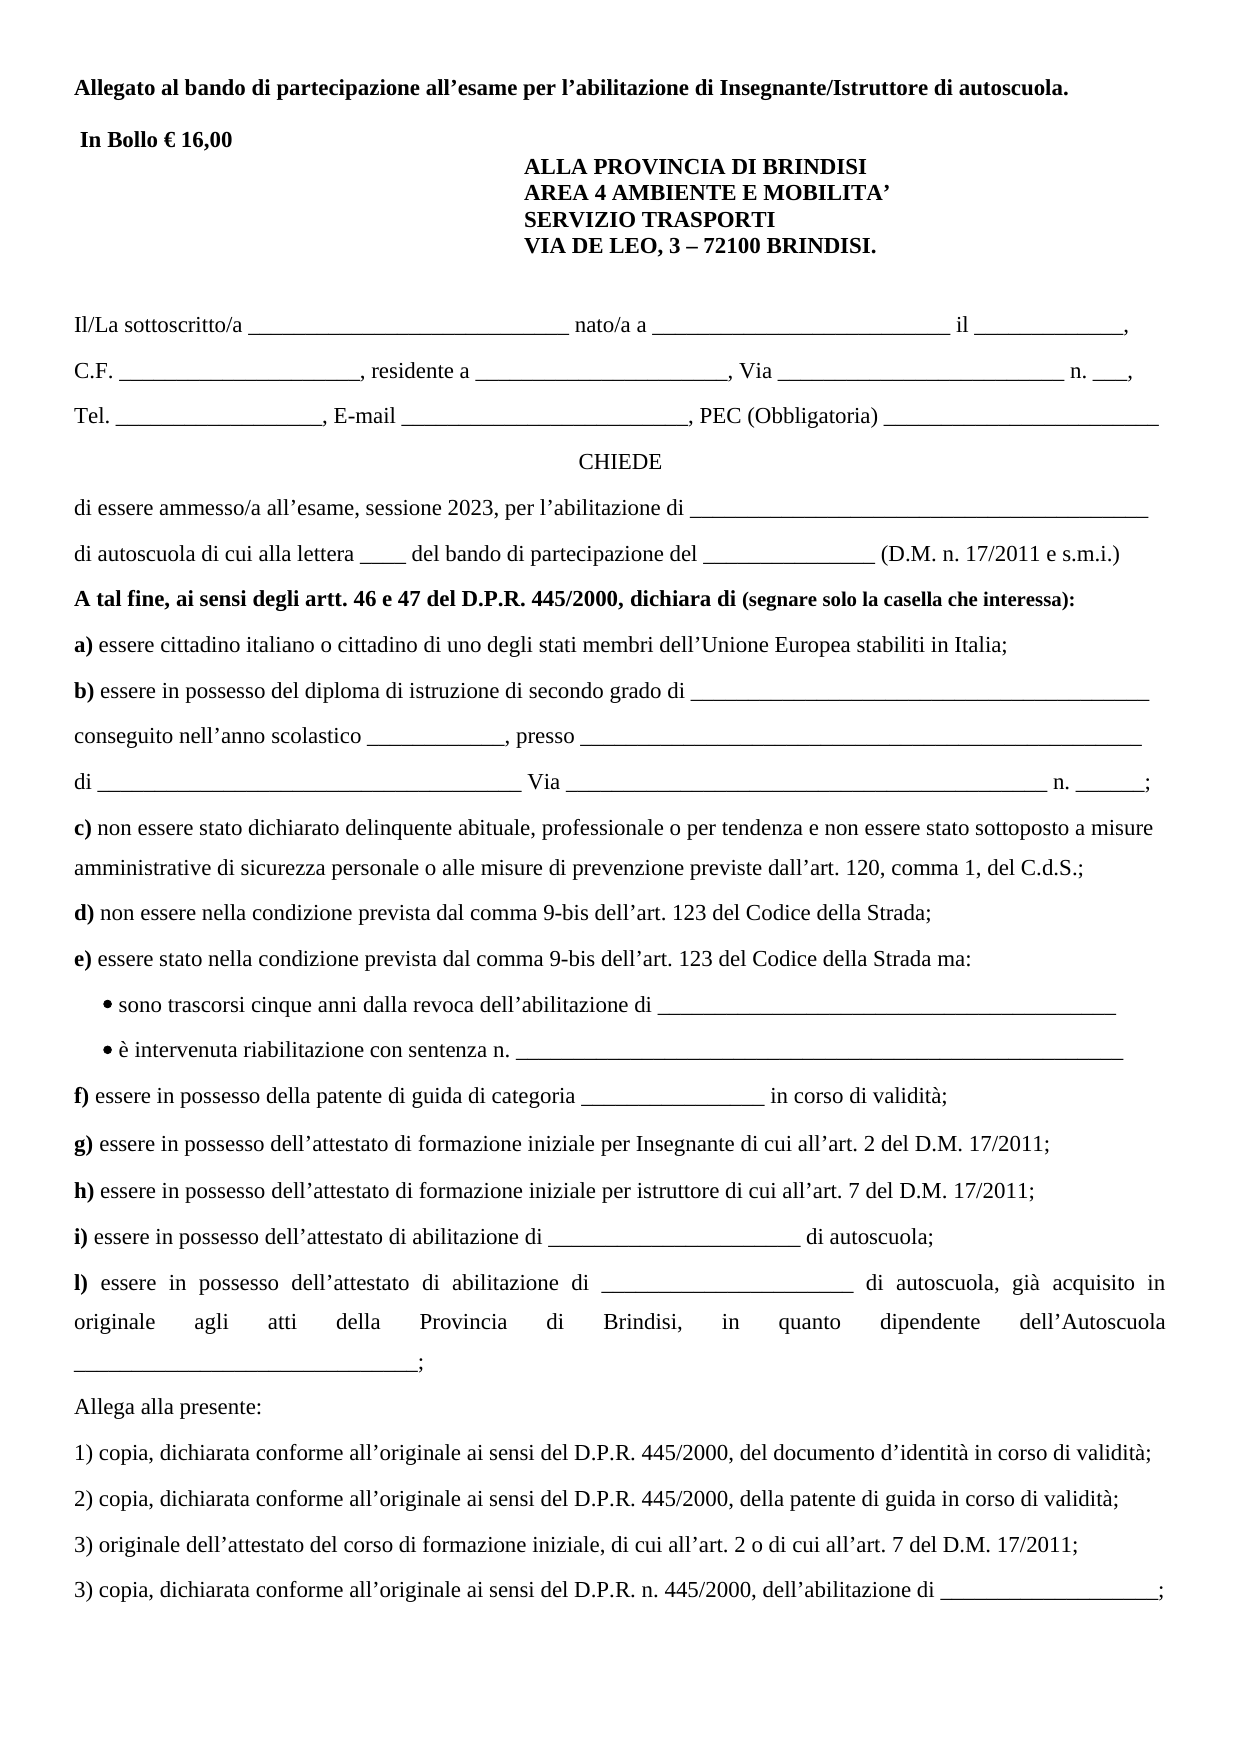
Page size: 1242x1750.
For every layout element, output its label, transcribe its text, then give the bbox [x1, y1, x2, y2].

text Tel. __________________, E-mail _________________________, PEC (Obbligatoria) ________________________ [74, 402, 1167, 429]
text l) essere in possesso dell’attestato di abilitazione di ______________________ di autoscuola, già acquisito in originale agli atti della Provincia di Brindisi, in quanto dipendente dell’Autoscuola ______________________________; [74, 1269, 1167, 1374]
text conseguito nell’anno scolastico ____________, presso _________________________________________________ [74, 723, 1167, 749]
text Il/La sottoscritto/a ____________________________ nato/a a __________________________ il _____________, [74, 311, 1167, 337]
text 3) copia, dichiarata conforme all’originale ai sensi del D.P.R. n. 445/2000, dell’abilitazione di ___________________; [74, 1576, 1167, 1603]
text ALLA PROVINCIA DI BRINDISI [449, 153, 1167, 179]
text Allega alla presente: [74, 1393, 1167, 1420]
text di _____________________________________ Via __________________________________________ n. ______; [74, 768, 1167, 795]
text  è intervenuta riabilitazione con sentenza n. _____________________________________________________ [74, 1036, 1167, 1063]
text VIA DE LEO, 3 – 72100 BRINDISI. [449, 232, 1167, 258]
text C.F. _____________________, residente a ______________________, Via _________________________ n. ___, [74, 357, 1167, 383]
text i) essere in possesso dell’attestato di abilitazione di ______________________ di autoscuola; [74, 1223, 1167, 1249]
text e) essere stato nella condizione prevista dal comma 9-bis dell’art. 123 del Codice della Strada ma: [74, 945, 1167, 971]
text In Bollo € 16,00 [74, 127, 1167, 153]
text a) essere cittadino italiano o cittadino di uno degli stati membri dell’Unione Europea stabiliti in Italia; [74, 631, 1167, 657]
text di essere ammesso/a all’esame, sessione 2023, per l’abilitazione di ________________________________________ [74, 494, 1167, 520]
text CHIEDE [74, 448, 1167, 474]
text b) essere in possesso del diploma di istruzione di secondo grado di ________________________________________ [74, 677, 1167, 703]
text A tal fine, ai sensi degli artt. 46 e 47 del D.P.R. 445/2000, dichiara di (segnare solo la casella che interessa): [74, 585, 1167, 612]
text Allegato al bando di partecipazione all’esame per l’abilitazione di Insegnante/Istruttore di autoscuola. [74, 74, 1167, 100]
text d) non essere nella condizione prevista dal comma 9-bis dell’art. 123 del Codice della Strada; [74, 899, 1167, 926]
text h) essere in possesso dell’attestato di formazione iniziale per istruttore di cui all’art. 7 del D.M. 17/2011; [74, 1177, 1167, 1204]
text  sono trascorsi cinque anni dalla revoca dell’abilitazione di ________________________________________ [74, 991, 1167, 1017]
text 3) originale dell’attestato del corso di formazione iniziale, di cui all’art. 2 o di cui all’art. 7 del D.M. 17/2011; [74, 1531, 1167, 1557]
text 1) copia, dichiarata conforme all’originale ai sensi del D.P.R. 445/2000, del documento d’identità in corso di validità; [74, 1439, 1167, 1466]
text di autoscuola di cui alla lettera ____ del bando di partecipazione del _______________ (D.M. n. 17/2011 e s.m.i.) [74, 540, 1167, 566]
text f) essere in possesso della patente di guida di categoria ________________ in corso di validità; [74, 1082, 1167, 1108]
text AREA 4 AMBIENTE E MOBILITA’ [449, 179, 1167, 206]
text 2) copia, dichiarata conforme all’originale ai sensi del D.P.R. 445/2000, della patente di guida in corso di validità; [74, 1485, 1167, 1511]
text SERVIZIO TRASPORTI [449, 206, 1167, 232]
text g) essere in possesso dell’attestato di formazione iniziale per Insegnante di cui all’art. 2 del D.M. 17/2011; [74, 1128, 1167, 1157]
text c) non essere stato dichiarato delinquente abituale, professionale o per tendenza e non essere stato sottoposto a misure amministrative di sicurezza personale o alle misure di prevenzione previste dall’art. 120, comma 1, del C.d.S.; [74, 814, 1167, 880]
